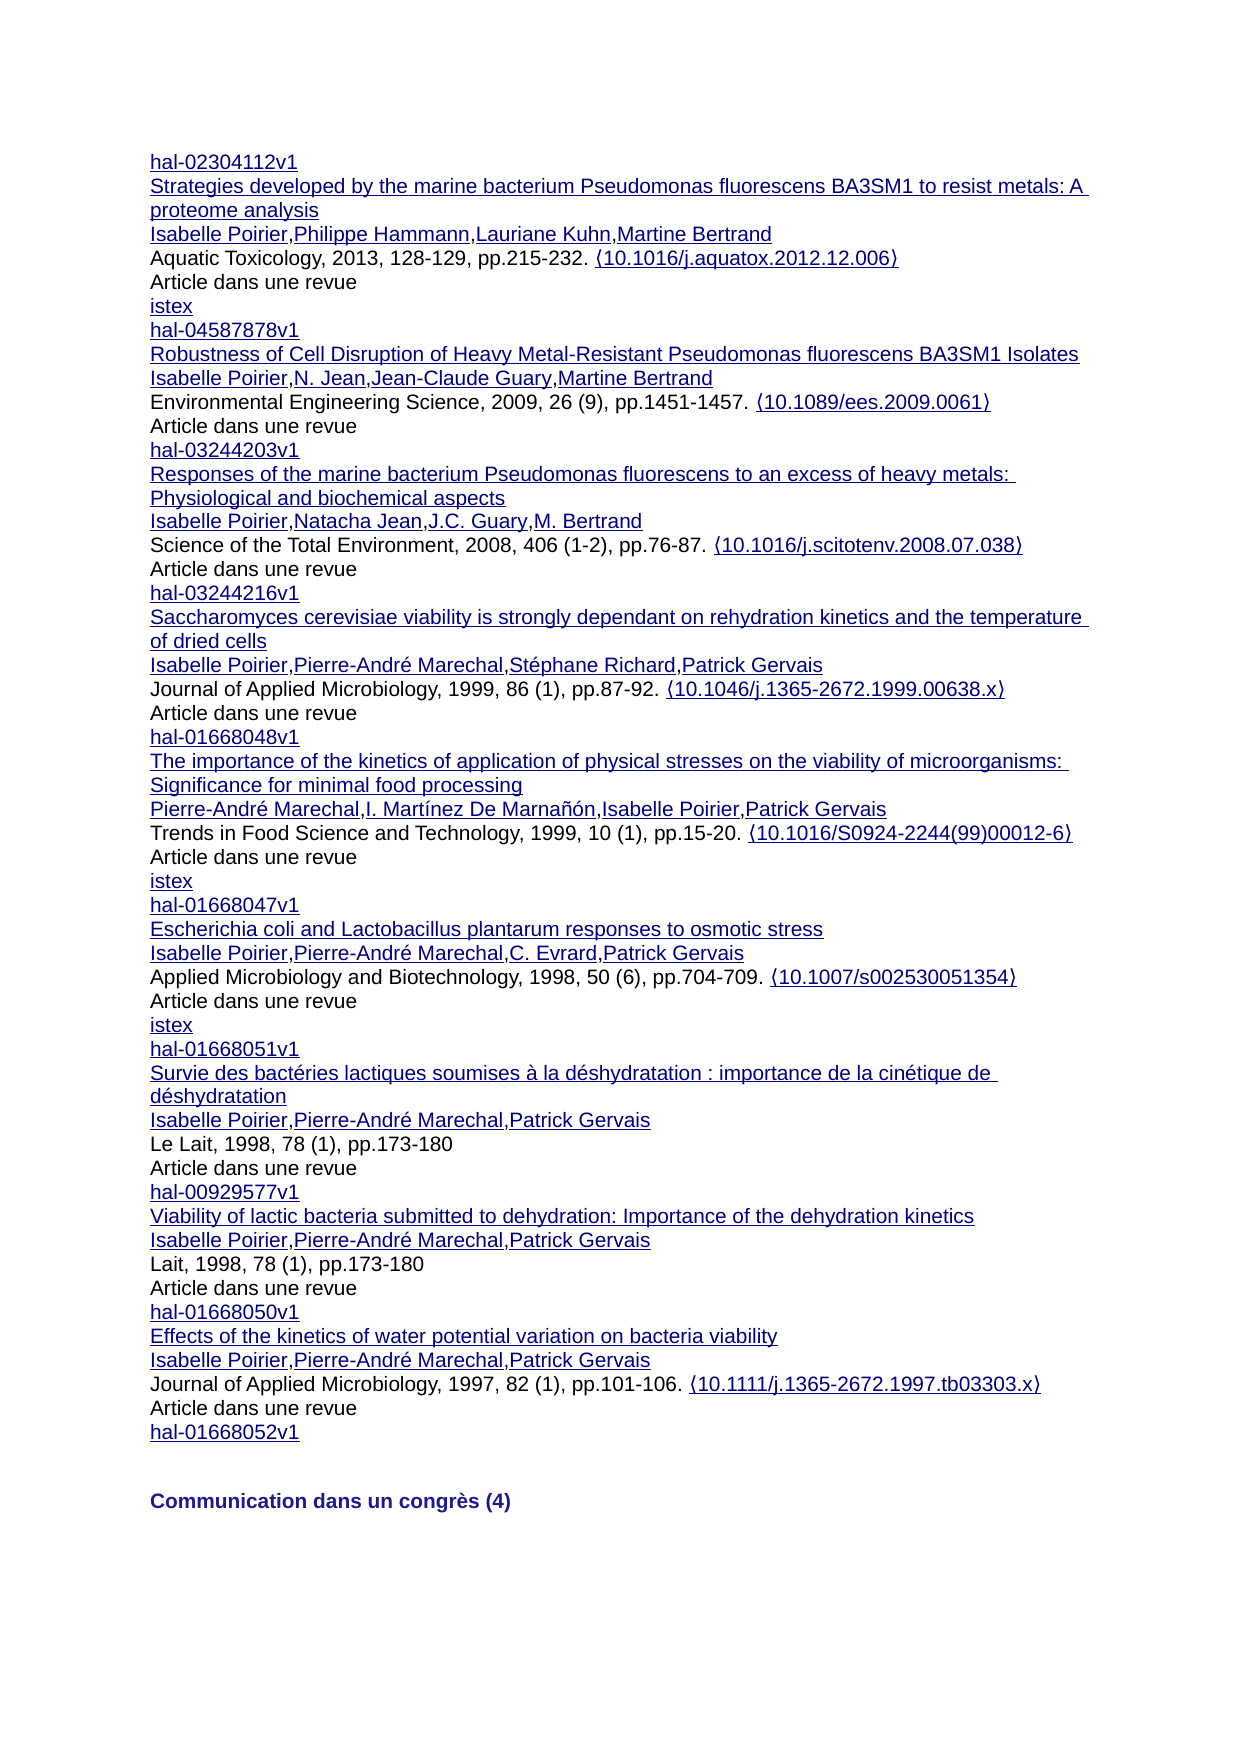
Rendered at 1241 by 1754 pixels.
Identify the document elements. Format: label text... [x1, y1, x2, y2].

table_cell Responses of the marine bacterium Pseudomonas fluorescens to an excess of heavy metals: Physiological and biochemical aspects Isabelle Poirier,Natacha Jean,J.C. Guary,M. Bertrand Science of the Total Environment, 2008, 406 (1-2), pp.76-87. ⟨10.1016/j.scitotenv.2008.07.038⟩ Article dans une revue hal-03244216v1 [150, 461, 1090, 605]
table_cell Survie des bactéries lactiques soumises à la déshydratation : importance de la cinétique de déshydratation Isabelle Poirier,Pierre-André Marechal,Patrick Gervais Le Lait, 1998, 78 (1), pp.173-180 Article dans une revue hal-00929577v1 [150, 1060, 1090, 1204]
table_cell The importance of the kinetics of application of physical stresses on the viability of microorganisms: Significance for minimal food processing Pierre-André Marechal,I. Martínez De Marnañón,Isabelle Poirier,Patrick Gervais Trends in Food Science and Technology, 1999, 10 (1), pp.15-20. ⟨10.1016/S0924-2244(99)00012-6⟩ Article dans une revue istex hal-01668047v1 [150, 749, 1090, 917]
subtitle Communication dans un congrès (4) [150, 1488, 1090, 1512]
table_cell Viability of lactic bacteria submitted to dehydration: Importance of the dehydration kinetics Isabelle Poirier,Pierre-André Marechal,Patrick Gervais Lait, 1998, 78 (1), pp.173-180 Article dans une revue hal-01668050v1 [150, 1204, 1090, 1324]
table_cell Robustness of Cell Disruption of Heavy Metal-Resistant Pseudomonas fluorescens BA3SM1 Isolates Isabelle Poirier,N. Jean,Jean-Claude Guary,Martine Bertrand Environmental Engineering Science, 2009, 26 (9), pp.1451-1457. ⟨10.1089/ees.2009.0061⟩ Article dans une revue hal-03244203v1 [150, 342, 1090, 461]
table_cell Plastids of Marine Phytoplankton Produce Bioactive Pigments and Lipids Parisa Heydarizadeh,Isabelle Poirier,Damien Loizeau,Lionel Ulmann,Virginie Mimouniet al. Marine drugs, 2013, 11 (9), pp.3425-3471. ⟨10.3390/md11093425⟩ Article dans une revue hal-02304112v1 [150, 150, 1090, 174]
table_cell Saccharomyces cerevisiae viability is strongly dependant on rehydration kinetics and the temperature of dried cells Isabelle Poirier,Pierre-André Marechal,Stéphane Richard,Patrick Gervais Journal of Applied Microbiology, 1999, 86 (1), pp.87-92. ⟨10.1046/j.1365-2672.1999.00638.x⟩ Article dans une revue hal-01668048v1 [150, 605, 1090, 749]
table_cell Escherichia coli and Lactobacillus plantarum responses to osmotic stress Isabelle Poirier,Pierre-André Marechal,C. Evrard,Patrick Gervais Applied Microbiology and Biotechnology, 1998, 50 (6), pp.704-709. ⟨10.1007/s002530051354⟩ Article dans une revue istex hal-01668051v1 [150, 917, 1090, 1060]
table_cell Strategies developed by the marine bacterium Pseudomonas fluorescens BA3SM1 to resist metals: A proteome analysis Isabelle Poirier,Philippe Hammann,Lauriane Kuhn,Martine Bertrand Aquatic Toxicology, 2013, 128-129, pp.215-232. ⟨10.1016/j.aquatox.2012.12.006⟩ Article dans une revue istex hal-04587878v1 [150, 174, 1090, 342]
table_cell Effects of the kinetics of water potential variation on bacteria viability Isabelle Poirier,Pierre-André Marechal,Patrick Gervais Journal of Applied Microbiology, 1997, 82 (1), pp.101-106. ⟨10.1111/j.1365-2672.1997.tb03303.x⟩ Article dans une revue hal-01668052v1 [150, 1324, 1090, 1444]
